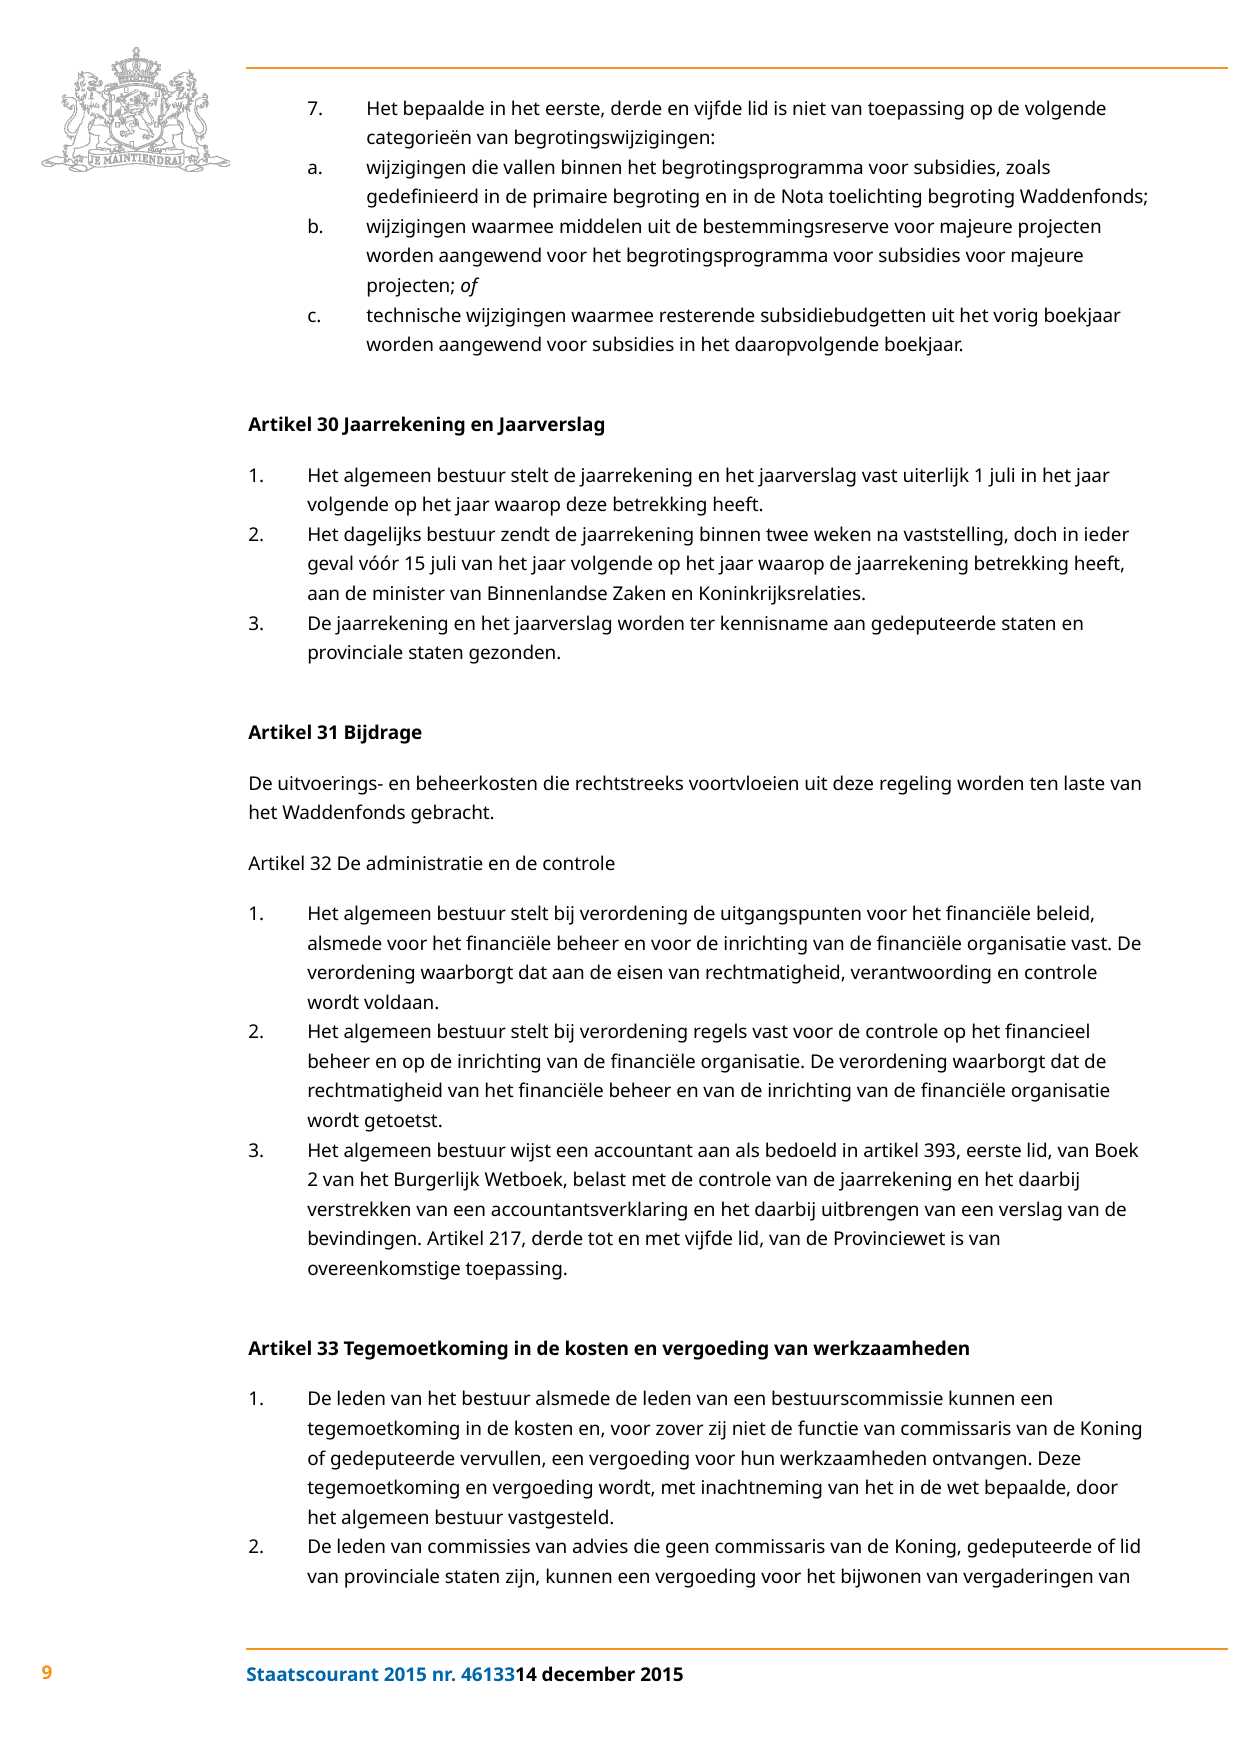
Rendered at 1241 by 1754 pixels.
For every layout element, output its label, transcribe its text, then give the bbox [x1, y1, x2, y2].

list Het dagelijks bestuur zendt de jaarrekening binnen twee weken na vaststelling, doch in ieder geval vóór 15 juli van het jaar volgende op het jaar waarop de jaarrekening betrekking heeft, aan de minister van Binnenlandse Zaken en Koninkrijksrelaties. [248, 521, 1152, 606]
text De uitvoerings- en beheerkosten die rechtstreeks voortvloeien uit deze regeling worden ten laste van het Waddenfonds gebracht. [248, 770, 1152, 825]
text Artikel 30 Jaarrekening en Jaarverslag [248, 411, 1152, 437]
list De jaarrekening en het jaarverslag worden ter kennisname aan gedeputeerde staten en provinciale staten gezonden. [248, 610, 1152, 665]
list wijzigingen waarmee middelen uit de bestemmingsreserve voor majeure projecten worden aangewend voor het begrotingsprogramma voor subsidies voor majeure projecten; of [307, 213, 1152, 298]
list De leden van het bestuur alsmede de leden van een bestuurscommissie kunnen een tegemoetkoming in de kosten en, voor zover zij niet de functie van commissaris van de Koning of gedeputeerde vervullen, een vergoeding voor hun werkzaamheden ontvangen. Deze tegemoetkoming en vergoeding wordt, met inachtneming van het in de wet bepaalde, door het algemeen bestuur vastgesteld. [248, 1386, 1152, 1530]
list De leden van commissies van advies die geen commissaris van de Koning, gedeputeerde of lid van provinciale staten zijn, kunnen een vergoeding voor het bijwonen van vergaderingen van [248, 1533, 1152, 1589]
list Het algemeen bestuur stelt bij verordening regels vast voor de controle op het financieel beheer en op de inrichting van de financiële organisatie. De verordening waarborgt dat de rechtmatigheid van het financiële beheer en van de inrichting van de financiële organisatie wordt getoetst. [248, 1018, 1152, 1133]
list wijzigingen die vallen binnen het begrotingsprogramma voor subsidies, zoals gedefinieerd in de primaire begroting en in de Nota toelichting begroting Waddenfonds; [307, 154, 1152, 209]
text Artikel 31 Bijdrage [248, 719, 1152, 745]
picture [41, 47, 231, 172]
list technische wijzigingen waarmee resterende subsidiebudgetten uit het vorig boekjaar worden aangewend voor subsidies in het daaropvolgende boekjaar. [307, 302, 1152, 357]
list Het algemeen bestuur stelt de jaarrekening en het jaarverslag vast uiterlijk 1 juli in het jaar volgende op het jaar waarop deze betrekking heeft. [248, 462, 1152, 517]
text Artikel 33 Tegemoetkoming in de kosten en vergoeding van werkzaamheden [248, 1335, 1152, 1361]
list Het algemeen bestuur wijst een accountant aan als bedoeld in artikel 393, eerste lid, van Boek 2 van het Burgerlijk Wetboek, belast met de controle van de jaarrekening en het daarbij verstrekken van een accountantsverklaring en het daarbij uitbrengen van een verslag van de bevindingen. Artikel 217, derde tot en met vijfde lid, van de Provinciewet is van overeenkomstige toepassing. [248, 1137, 1152, 1281]
text Artikel 32 De administratie en de controle [248, 850, 1152, 876]
list Het algemeen bestuur stelt bij verordening de uitgangspunten voor het financiële beleid, alsmede voor het financiële beheer en voor de inrichting van de financiële organisatie vast. De verordening waarborgt dat aan de eisen van rechtmatigheid, verantwoording en controle wordt voldaan. [248, 900, 1152, 1015]
list Het bepaalde in het eerste, derde en vijfde lid is niet van toepassing op de volgende categorieën van begrotingswijzigingen: [307, 95, 1152, 150]
